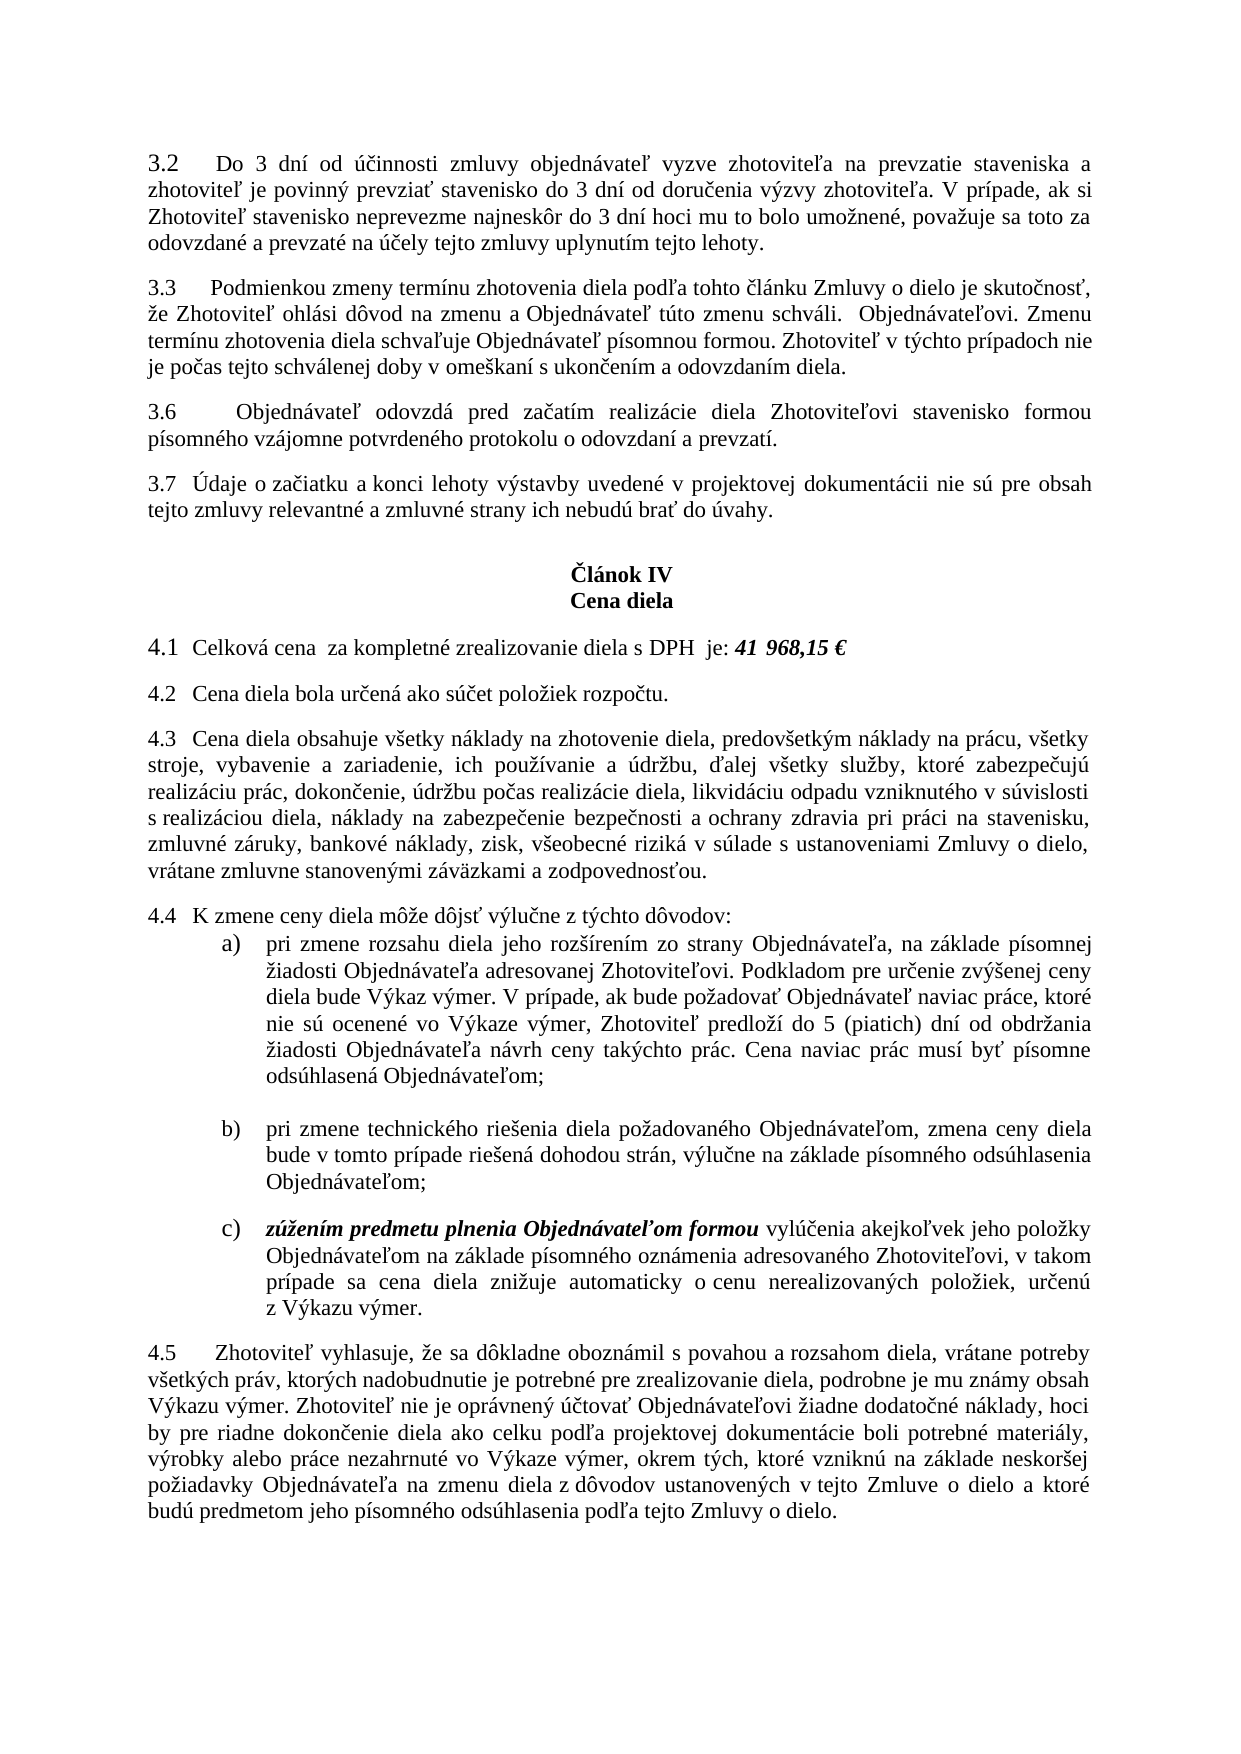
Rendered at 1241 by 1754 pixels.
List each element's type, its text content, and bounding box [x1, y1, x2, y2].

list K zmene ceny diela môže dôjsť výlučne z týchto dôvodov: [148, 902, 1091, 928]
text Článok IV Cena diela [569, 561, 674, 614]
list pri zmene technického riešenia diela požadovaného Objednávateľom, zmena ceny diela bude v tomto prípade riešená dohodou strán, výlučne na základe písomného odsúhlasenia Objednávateľom; [221, 1115, 1093, 1194]
list Do 3 dní od účinnosti zmluvy objednávateľ vyzve zhotoviteľa na prevzatie staveniska a zhotoviteľ je povinný prevziať stavenisko do 3 dní od doručenia výzvy zhotoviteľa. V prípade, ak si Zhotoviteľ stavenisko neprevezme najneskôr do 3 dní hoci mu to bolo umožnené, považuje sa toto za odovzdané a prevzaté na účely tejto zmluvy uplynutím tejto lehoty. [148, 148, 1093, 255]
list Údaje o začiatku a konci lehoty výstavby uvedené v projektovej dokumentácii nie sú pre obsah tejto zmluvy relevantné a zmluvné strany ich nebudú brať do úvahy. [148, 470, 1093, 522]
list Zhotoviteľ vyhlasuje, že sa dôkladne oboznámil s povahou a rozsahom diela, vrátane potreby všetkých práv, ktorých nadobudnutie je potrebné pre zrealizovanie diela, podrobne je mu známy obsah Výkazu výmer. Zhotoviteľ nie je oprávnený účtovať Objednávateľovi žiadne dodatočné náklady, hoci by pre riadne dokončenie diela ako celku podľa projektovej dokumentácie boli potrebné materiály, výrobky alebo práce nezahrnuté vo Výkaze výmer, okrem tých, ktoré vzniknú na základe neskoršej požiadavky Objednávateľa na zmenu diela z dôvodov ustanovených v tejto Zmluve o dielo a ktoré budú predmetom jeho písomného odsúhlasenia podľa tejto Zmluvy o dielo. [148, 1339, 1090, 1524]
list Celková cena za kompletné zrealizovanie diela s DPH je: 41 968,15 € [148, 632, 1093, 661]
list Podmienkou zmeny termínu zhotovenia diela podľa tohto článku Zmluvy o dielo je skutočnosť, že Zhotoviteľ ohlási dôvod na zmenu a Objednávateľ túto zmenu schváli. Objednávateľovi. Zmenu termínu zhotovenia diela schvaľuje Objednávateľ písomnou formou. Zhotoviteľ v týchto prípadoch nie je počas tejto schválenej doby v omeškaní s ukončením a odovzdaním diela. [148, 274, 1093, 379]
list zúžením predmetu plnenia Objednávateľom formou vylúčenia akejkoľvek jeho položky Objednávateľom na základe písomného oznámenia adresovaného Zhotoviteľovi, v takom prípade sa cena diela znižuje automaticky o cenu nerealizovaných položiek, určenú z Výkazu výmer. [221, 1213, 1091, 1321]
list Objednávateľ odovzdá pred začatím realizácie diela Zhotoviteľovi stavenisko formou písomného vzájomne potvrdeného protokolu o odovzdaní a prevzatí. [148, 398, 1093, 451]
list Cena diela bola určená ako súčet položiek rozpočtu. [148, 680, 1090, 706]
list pri zmene rozsahu diela jeho rozšírením zo strany Objednávateľa, na základe písomnej žiadosti Objednávateľa adresovanej Zhotoviteľovi. Podkladom pre určenie zvýšenej ceny diela bude Výkaz výmer. V prípade, ak bude požadovať Objednávateľ naviac práce, ktoré nie sú ocenené vo Výkaze výmer, Zhotoviteľ predloží do 5 (piatich) dní od obdržania žiadosti Objednávateľa návrh ceny takýchto prác. Cena naviac prác musí byť písomne odsúhlasená Objednávateľom; [221, 928, 1093, 1089]
list Cena diela obsahuje všetky náklady na zhotovenie diela, predovšetkým náklady na prácu, všetky stroje, vybavenie a zariadenie, ich používanie a údržbu, ďalej všetky služby, ktoré zabezpečujú realizáciu prác, dokončenie, údržbu počas realizácie diela, likvidáciu odpadu vzniknutého v súvislosti s realizáciou diela, náklady na zabezpečenie bezpečnosti a ochrany zdravia pri práci na stavenisku, zmluvné záruky, bankové náklady, zisk, všeobecné riziká v súlade s ustanoveniami Zmluvy o dielo, vrátane zmluvne stanovenými záväzkami a zodpovednosťou. [148, 725, 1090, 883]
